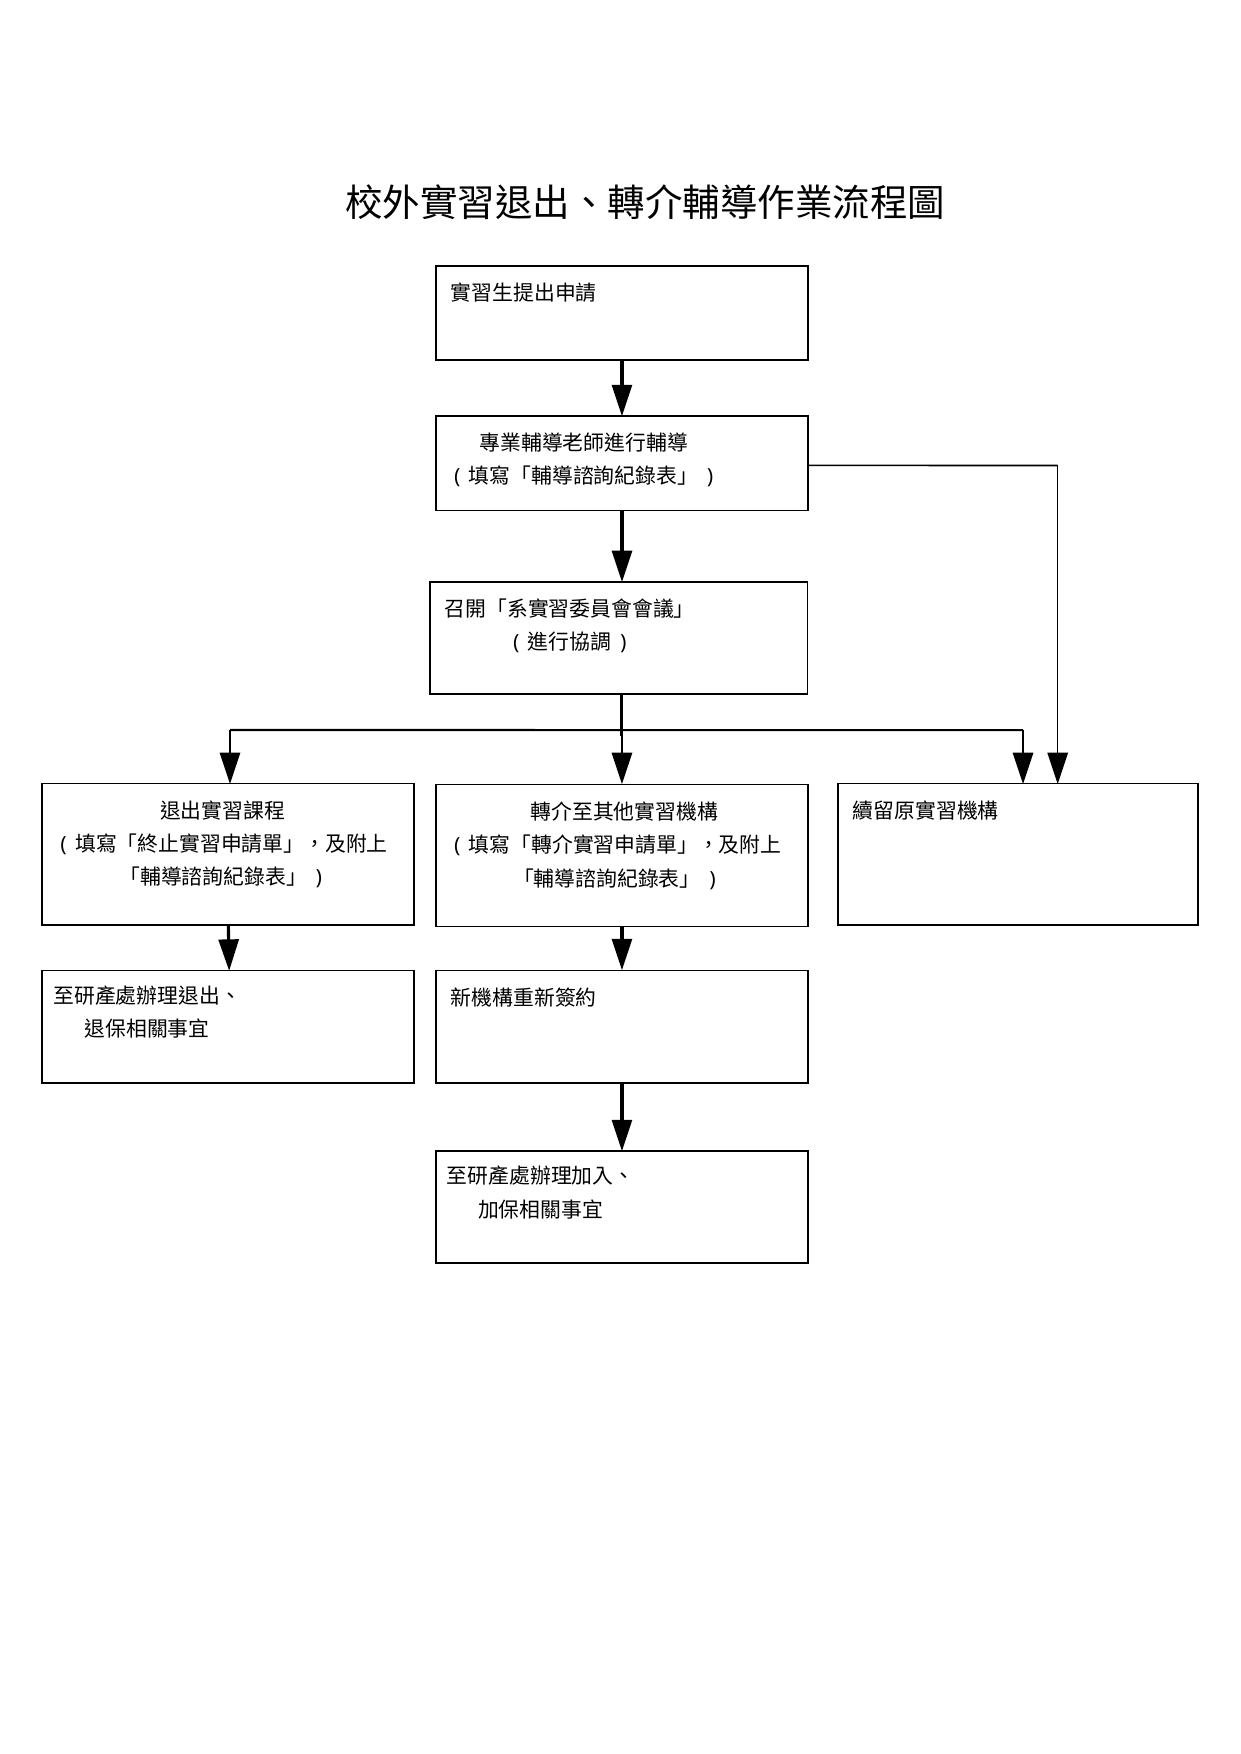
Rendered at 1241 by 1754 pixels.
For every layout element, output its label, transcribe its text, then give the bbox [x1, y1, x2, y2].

text 校外實習退出、轉介輔導作業流程圖 [238, 158, 1053, 221]
